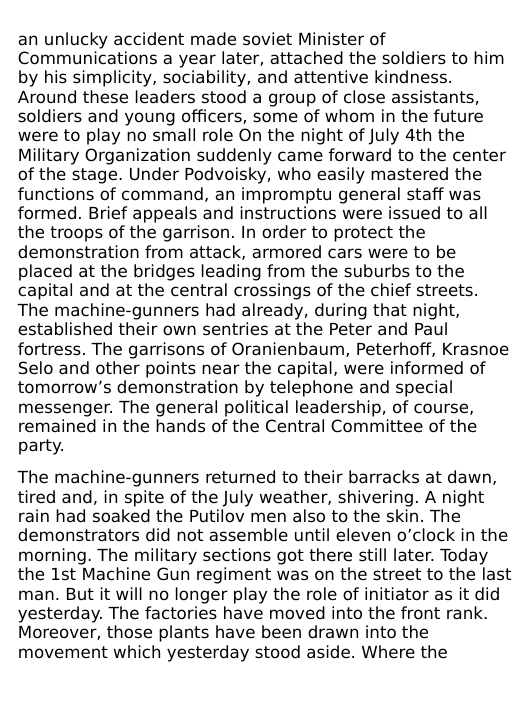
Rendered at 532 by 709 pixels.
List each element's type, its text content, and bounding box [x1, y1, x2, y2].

text an unlucky accident made soviet Minister of Communications a year later, attached the soldiers to him by his simplicity, sociability, and attentive kindness. Around these leaders stood a group of close assistants, soldiers and young officers, some of whom in the future were to play no small role On the night of July 4th the Military Organization suddenly came forward to the center of the stage. Under Podvoisky, who easily mastered the functions of command, an impromptu general staff was formed. Brief appeals and instructions were issued to all the troops of the garrison. In order to protect the demonstration from attack, armored cars were to be placed at the bridges leading from the suburbs to the capital and at the central crossings of the chief streets. The machine-gunners had already, during that night, established their own sentries at the Peter and Paul fortress. The garrisons of Oranienbaum, Peterhoff, Krasnoe Selo and other points near the capital, were informed of tomorrow’s demonstration by telephone and special messenger. The general political leadership, of course, remained in the hands of the Central Committee of the party. [18, 29, 514, 456]
text The machine-gunners returned to their barracks at dawn, tired and, in spite of the July weather, shivering. A night rain had soaked the Putilov men also to the skin. The demonstrators did not assemble until eleven o’clock in the morning. The military sections got there still later. Today the 1st Machine Gun regiment was on the street to the last man. But it will no longer play the role of initiator as it did yesterday. The factories have moved into the front rank. Moreover, those plants have been drawn into the movement which yesterday stood aside. Where the [18, 468, 514, 662]
